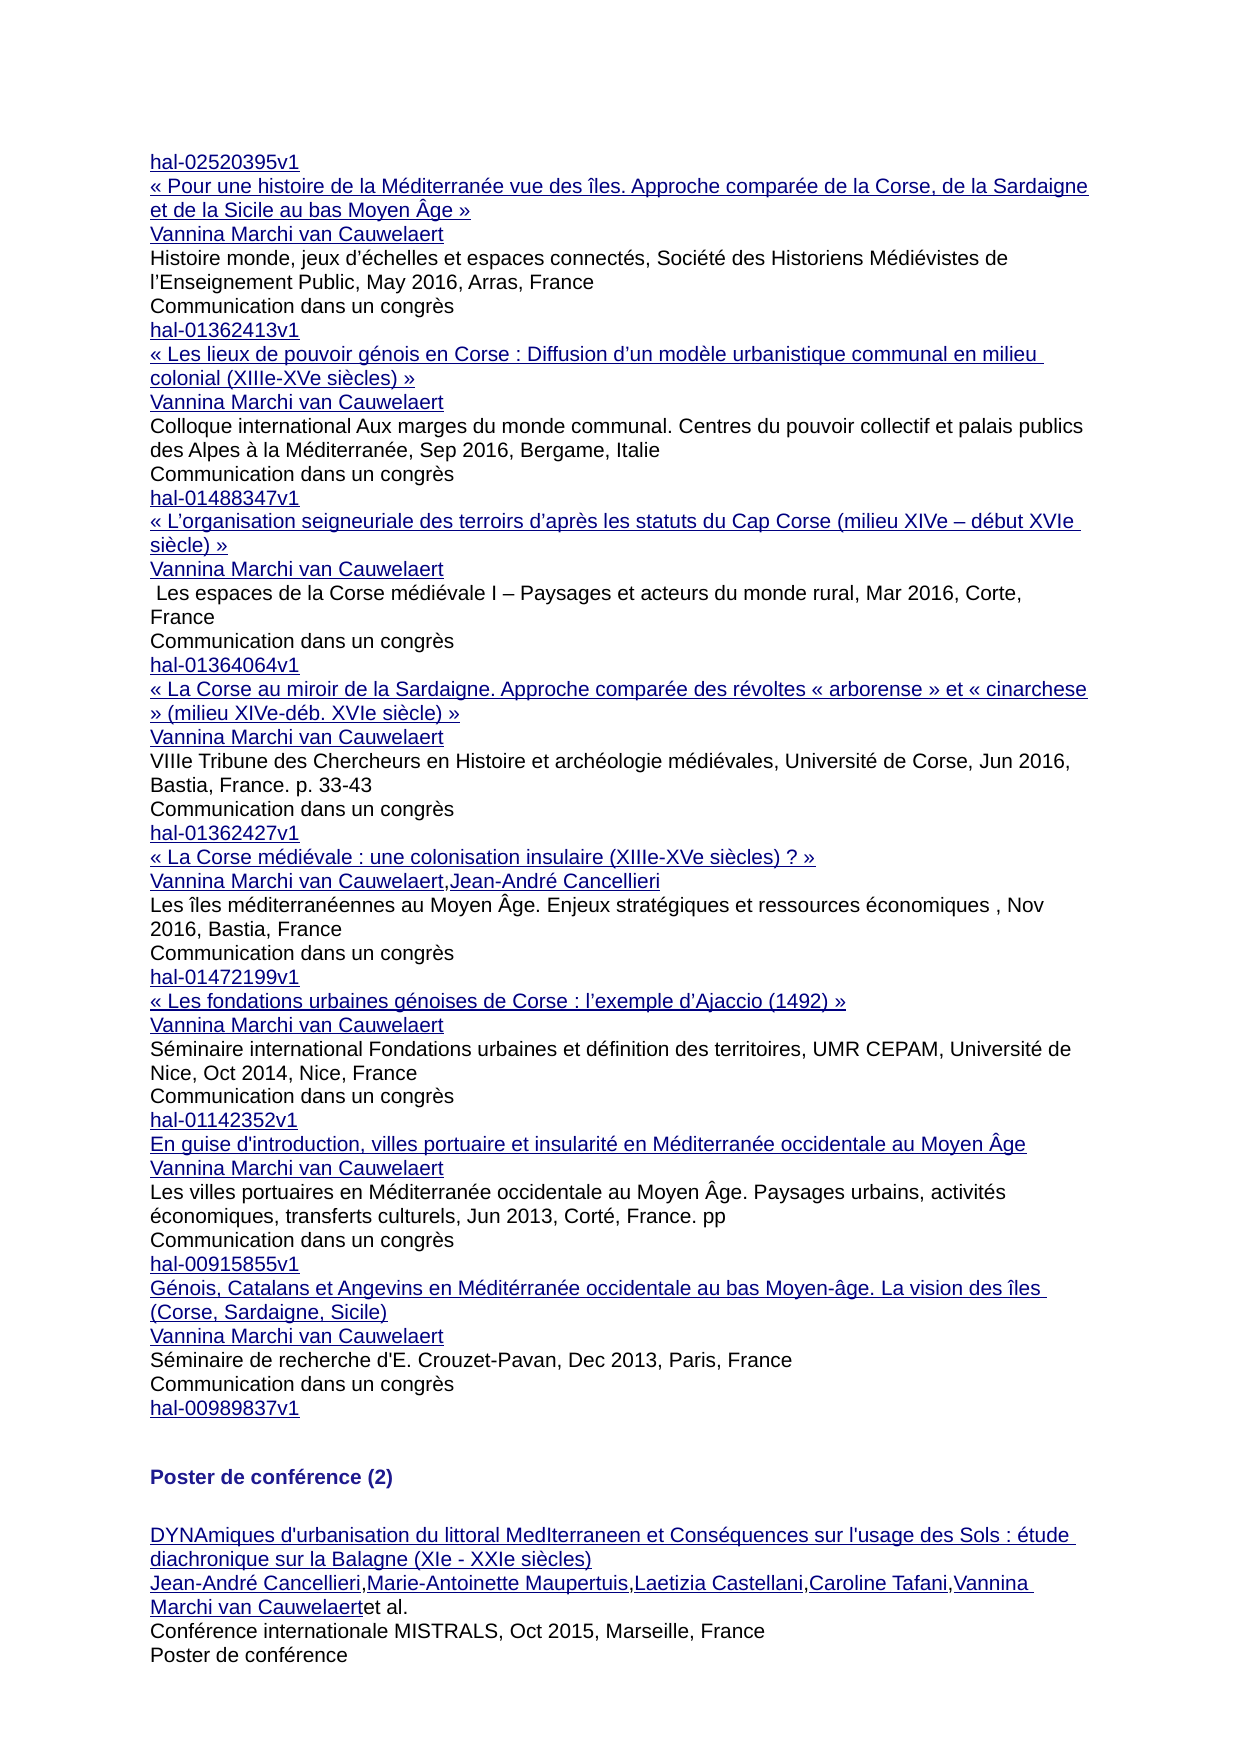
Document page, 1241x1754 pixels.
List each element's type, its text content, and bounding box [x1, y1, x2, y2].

table_cell « Pour une histoire de la Méditerranée vue des îles. Approche comparée de la Corse, de la Sardaigne et de la Sicile au bas Moyen Âge » Vannina Marchi van Cauwelaert Histoire monde, jeux d’échelles et espaces connectés, Société des Historiens Médiévistes de l’Enseignement Public, May 2016, Arras, France Communication dans un congrès hal-01362413v1 [150, 174, 1090, 342]
table_cell « La Corse au miroir de la Sardaigne. Approche comparée des révoltes « arborense » et « cinarchese » (milieu XIVe-déb. XVIe siècle) » Vannina Marchi van Cauwelaert VIIIe Tribune des Chercheurs en Histoire et archéologie médiévales, Université de Corse, Jun 2016, Bastia, France. p. 33-43 Communication dans un congrès hal-01362427v1 [150, 677, 1090, 845]
table_cell « La Corse médiévale : une colonisation insulaire (XIIIe-XVe siècles) ? » Vannina Marchi van Cauwelaert,Jean-André Cancellieri Les îles méditerranéennes au Moyen Âge. Enjeux stratégiques et ressources économiques , Nov 2016, Bastia, France Communication dans un congrès hal-01472199v1 [150, 845, 1090, 988]
table_cell Génois, Catalans et Angevins en Méditérranée occidentale au bas Moyen-âge. La vision des îles (Corse, Sardaigne, Sicile) Vannina Marchi van Cauwelaert Séminaire de recherche d'E. Crouzet-Pavan, Dec 2013, Paris, France Communication dans un congrès hal-00989837v1 [150, 1276, 1090, 1420]
table_cell hal-02520395v1 [150, 150, 1090, 174]
table_header DYNAmiques d'urbanisation du littoral MedIterraneen et Conséquences sur l'usage des Sols : étude diachronique sur la Balagne (XIe - XXIe siècles) Jean-André Cancellieri,Marie-Antoinette Maupertuis,Laetizia Castellani,Caroline Tafani,Vannina Marchi van Cauwelaertet al. Conférence internationale MISTRALS, Oct 2015, Marseille, France Poster de conférence [150, 1523, 1090, 1667]
subtitle Poster de conférence (2) [150, 1464, 1090, 1488]
table_cell « Les lieux de pouvoir génois en Corse : Diffusion d’un modèle urbanistique communal en milieu colonial (XIIIe-XVe siècles) » Vannina Marchi van Cauwelaert Colloque international Aux marges du monde communal. Centres du pouvoir collectif et palais publics des Alpes à la Méditerranée, Sep 2016, Bergame, Italie Communication dans un congrès hal-01488347v1 [150, 342, 1090, 509]
table_cell En guise d'introduction, villes portuaire et insularité en Méditerranée occidentale au Moyen Âge Vannina Marchi van Cauwelaert Les villes portuaires en Méditerranée occidentale au Moyen Âge. Paysages urbains, activités économiques, transferts culturels, Jun 2013, Corté, France. pp Communication dans un congrès hal-00915855v1 [150, 1132, 1090, 1276]
table_cell « L’organisation seigneuriale des terroirs d’après les statuts du Cap Corse (milieu XIVe – début XVIe siècle) » Vannina Marchi van Cauwelaert Les espaces de la Corse médiévale I – Paysages et acteurs du monde rural, Mar 2016, Corte, France Communication dans un congrès hal-01364064v1 [150, 509, 1090, 677]
table_cell « Les fondations urbaines génoises de Corse : l’exemple d’Ajaccio (1492) » Vannina Marchi van Cauwelaert Séminaire international Fondations urbaines et définition des territoires, UMR CEPAM, Université de Nice, Oct 2014, Nice, France Communication dans un congrès hal-01142352v1 [150, 989, 1090, 1132]
